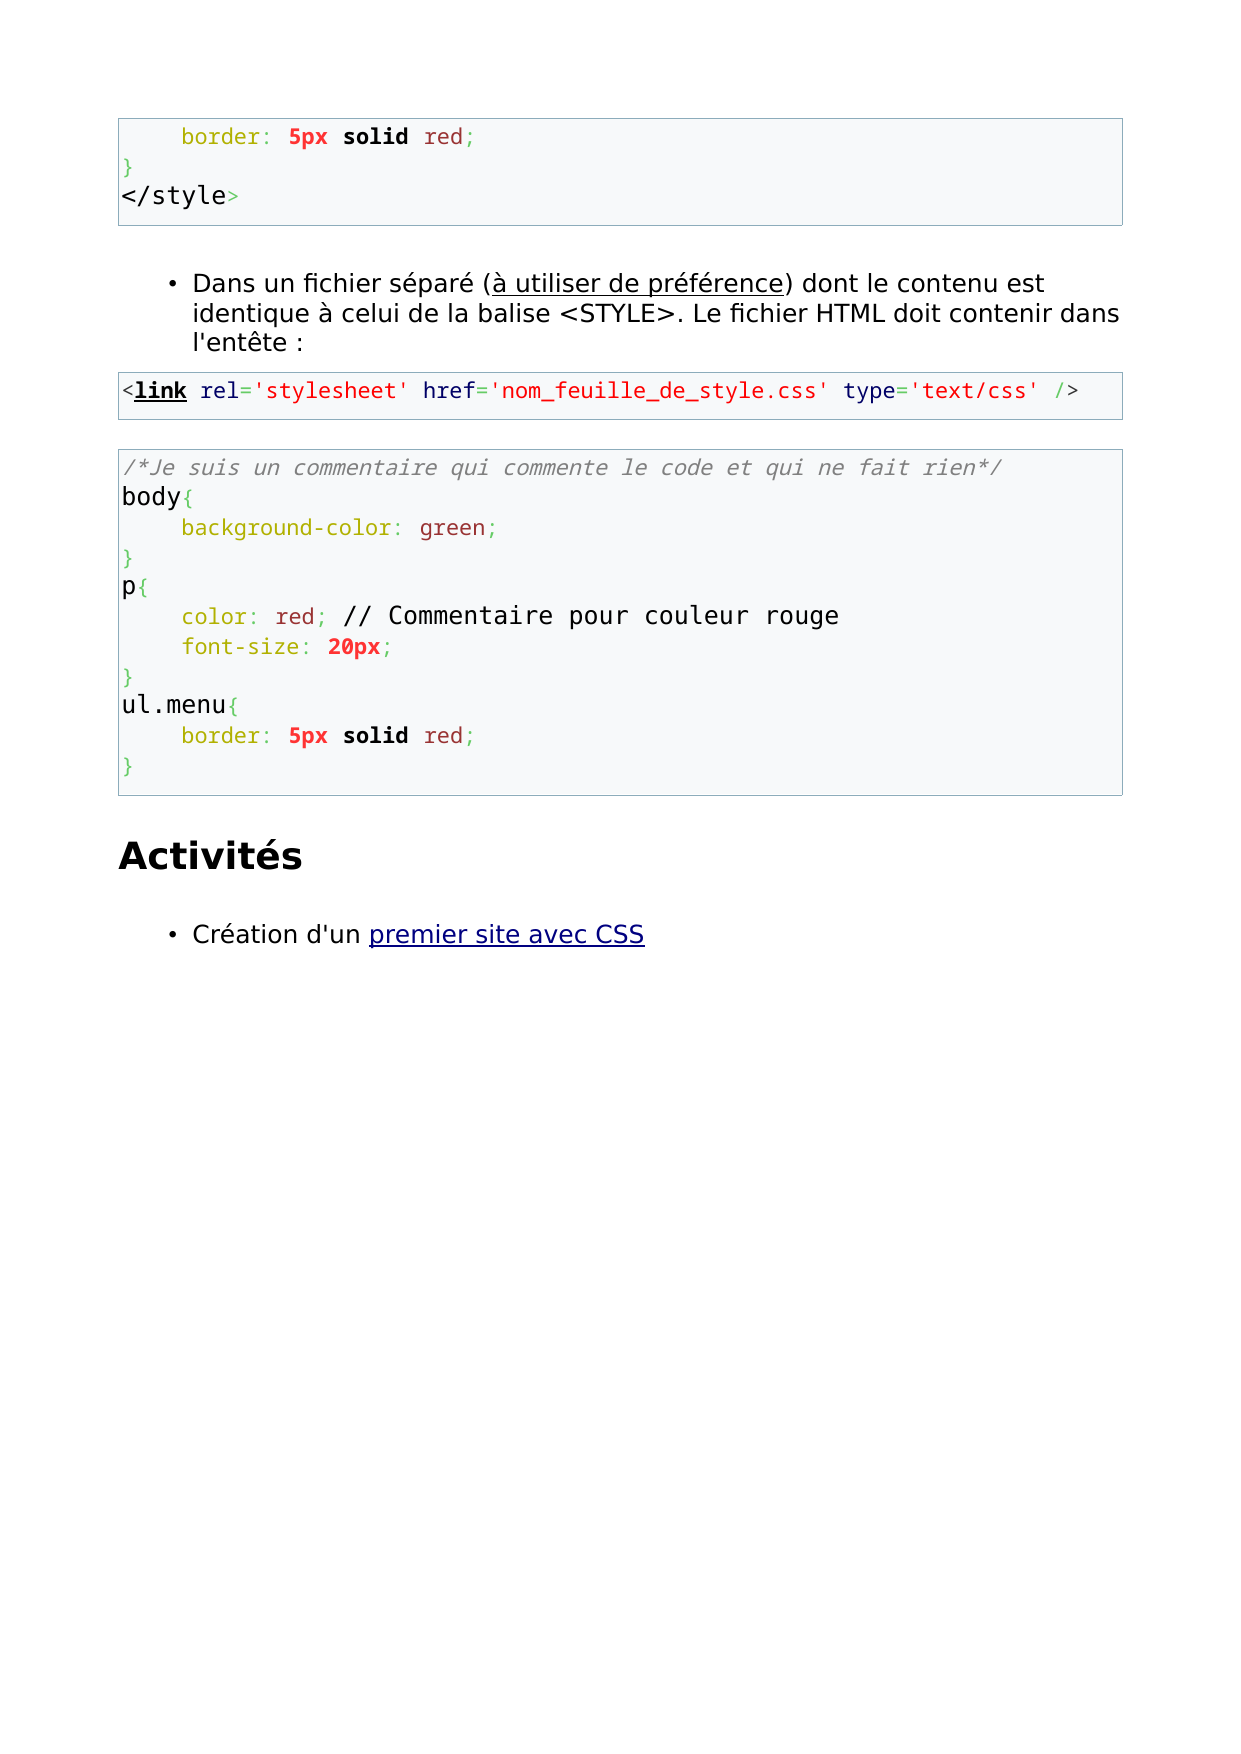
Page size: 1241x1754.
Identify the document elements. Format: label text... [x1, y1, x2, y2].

table_header /*Je suis un commentaire qui commente le code et qui ne fait rien*/ body{ background-color: green; } p{ color: red; // Commentaire pour couleur rouge font-size: 20px; } ul.menu{ border: 5px solid red; } [119, 450, 1122, 794]
table_header <link rel='stylesheet' href='nom_feuille_de_style.css' type='text/css' /> [119, 373, 1122, 419]
table_header border: 5px solid red; } </style> [119, 119, 1122, 225]
subtitle Activités [118, 834, 1122, 878]
list Dans un fichier séparé (à utiliser de préférence) dont le contenu est identique à celui de la balise <STYLE>. Le fichier HTML doit contenir dans l'entête : [177, 269, 1122, 357]
list Création d'un premier site avec CSS [177, 920, 1122, 949]
